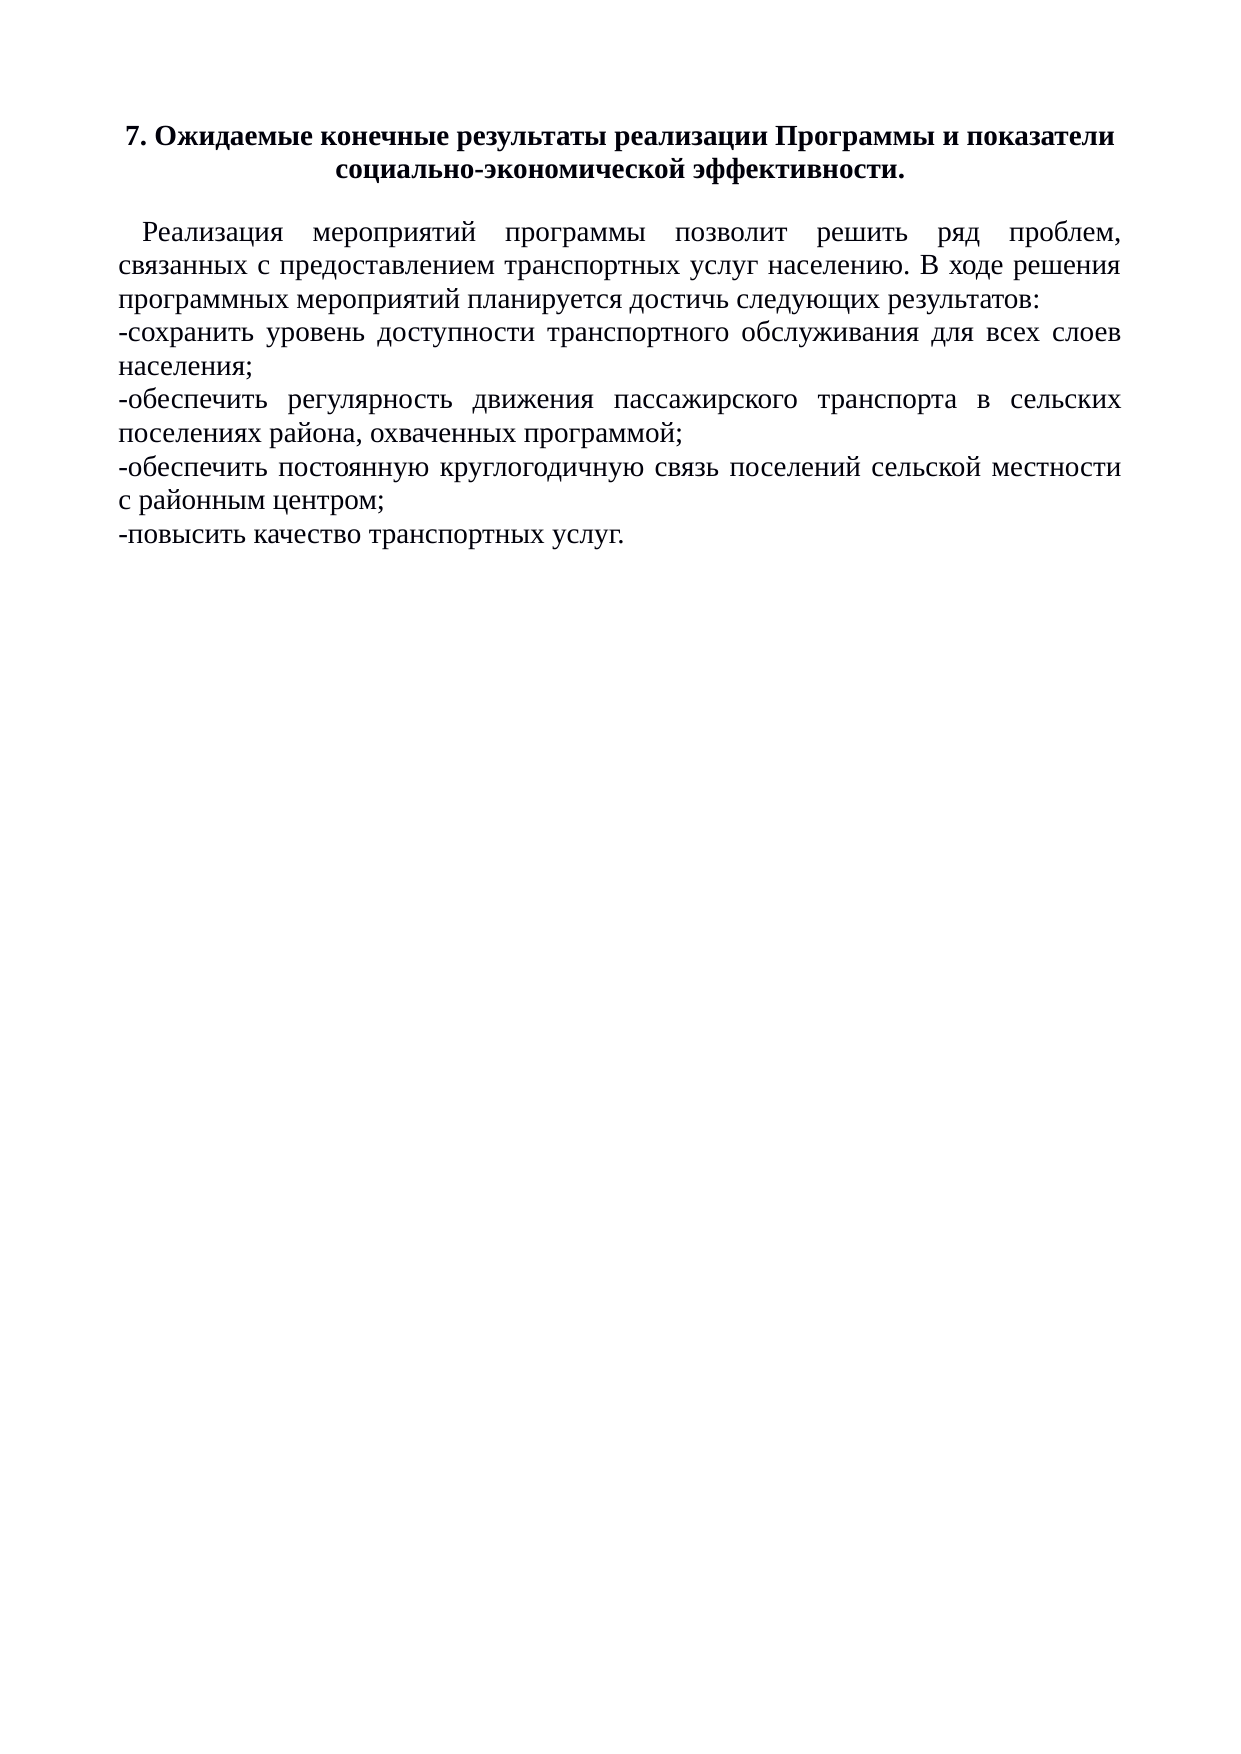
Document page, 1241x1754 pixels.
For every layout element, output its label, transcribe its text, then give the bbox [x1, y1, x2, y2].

text -обеспечить регулярность движения пассажирского транспорта в сельских поселениях района, охваченных программой; [118, 382, 1122, 449]
text -сохранить уровень доступности транспортного обслуживания для всех слоев населения; [118, 314, 1122, 382]
text Реализация мероприятий программы позволит решить ряд проблем, связанных с предоставлением транспортных услуг населению. В ходе решения программных мероприятий планируется достичь следующих результатов: [118, 214, 1122, 314]
text 7. Ожидаемые конечные результаты реализации Программы и показатели социально-экономической эффективности. [118, 118, 1122, 185]
text -обеспечить постоянную круглогодичную связь поселений сельской местности с районным центром; [118, 449, 1122, 516]
text -повысить качество транспортных услуг. [118, 516, 1122, 549]
